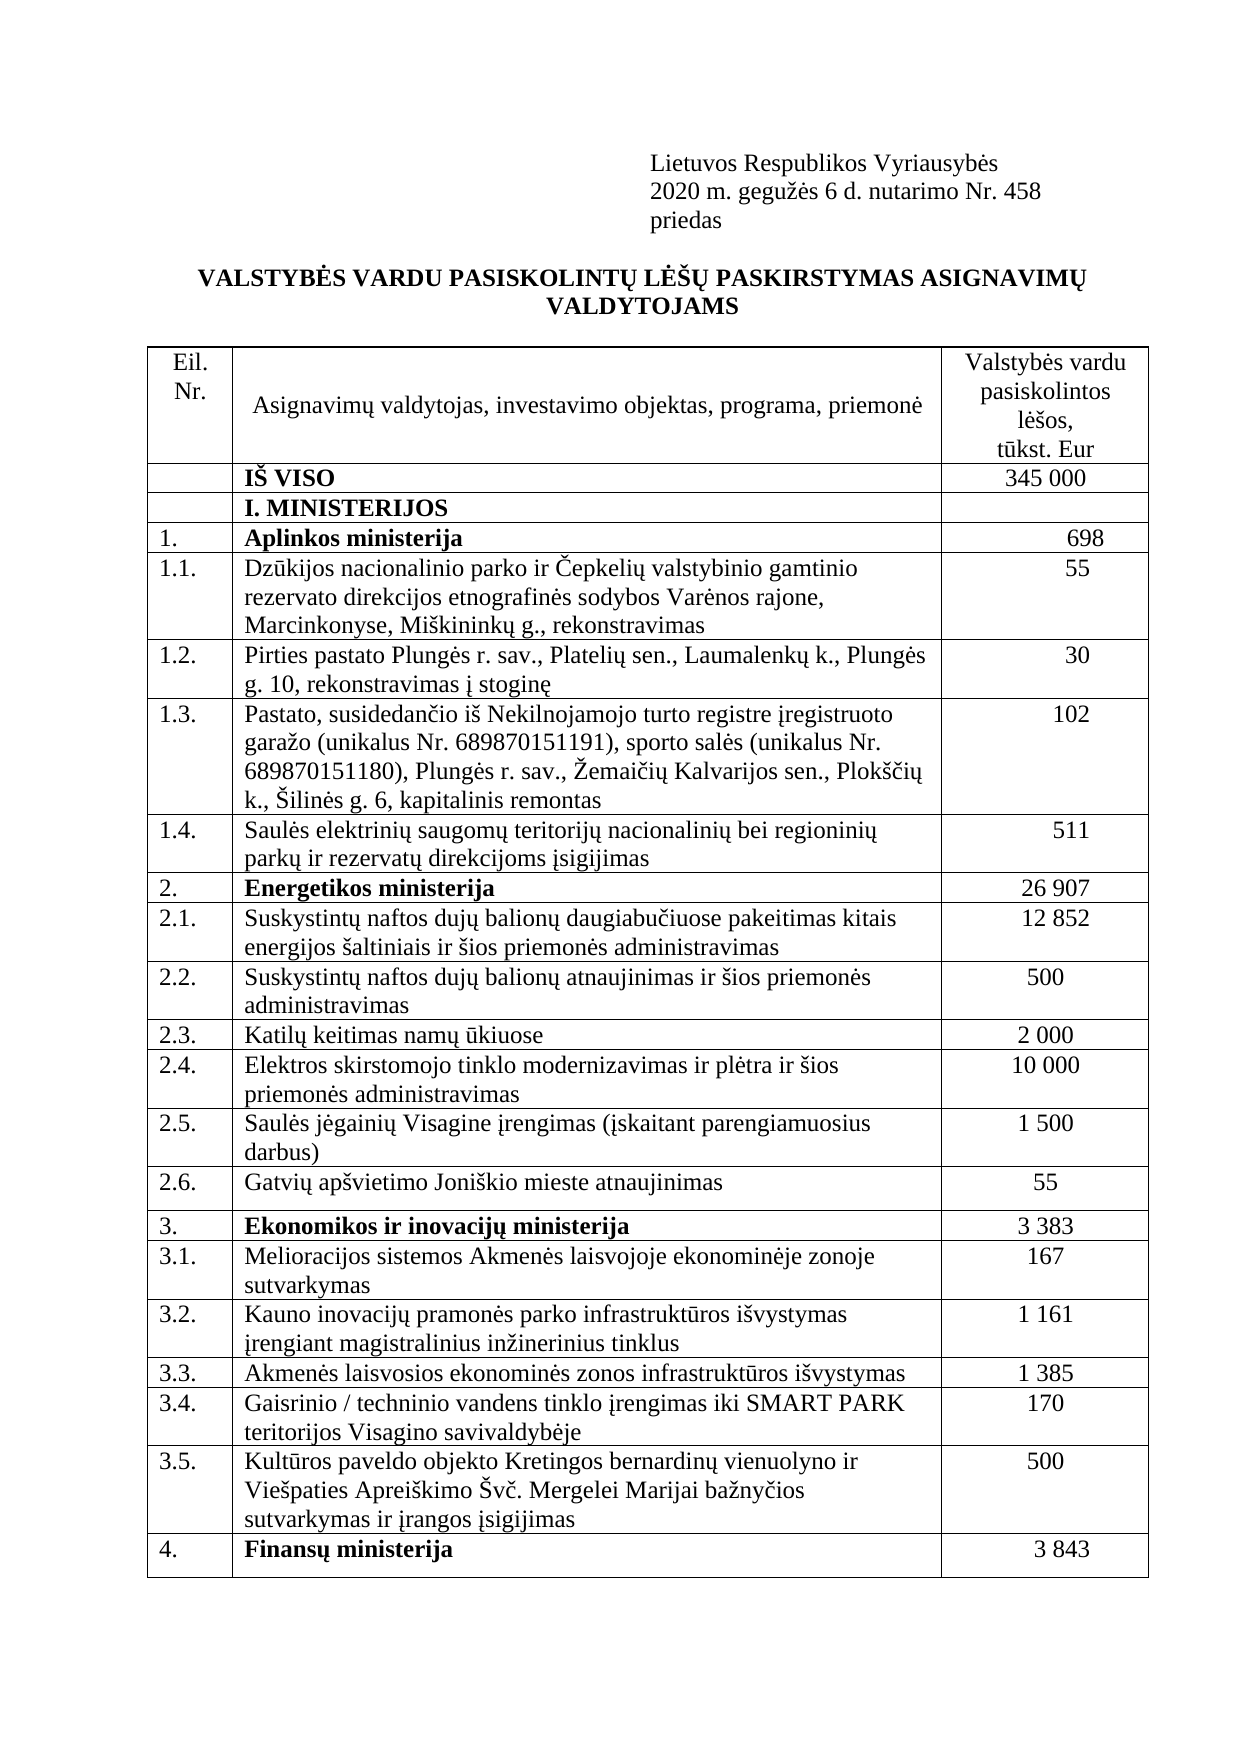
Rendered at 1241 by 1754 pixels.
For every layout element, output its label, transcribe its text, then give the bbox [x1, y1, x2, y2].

table_cell Finansų ministerija [233, 1534, 941, 1577]
table_cell 2.2. [148, 962, 232, 1019]
table_cell 3 843 [942, 1534, 1148, 1577]
table_cell Pastato, susidedančio iš Nekilnojamojo turto registre įregistruoto garažo (unikalus Nr. 689870151191), sporto salės (unikalus Nr. 689870151180), Plungės r. sav., Žemaičių Kalvarijos sen., Plokščių k., Šilinės g. 6, kapitalinis remontas [233, 699, 941, 814]
table_cell 3.1. [148, 1241, 232, 1298]
table_cell Dzūkijos nacionalinio parko ir Čepkelių valstybinio gamtinio rezervato direkcijos etnografinės sodybos Varėnos rajone, Marcinkonyse, Miškininkų g., rekonstravimas [233, 553, 941, 639]
table_cell Kultūros paveldo objekto Kretingos bernardinų vienuolyno ir Viešpaties Apreiškimo Švč. Mergelei Marijai bažnyčios sutvarkymas ir įrangos įsigijimas [233, 1446, 941, 1533]
table_cell Elektros skirstomojo tinklo modernizavimas ir plėtra ir šios priemonės administravimas [233, 1050, 941, 1107]
table_cell 3.2. [148, 1300, 232, 1357]
table_cell 55 [942, 1167, 1148, 1210]
table_cell 1.2. [148, 640, 232, 698]
table_cell 1.4. [148, 815, 232, 872]
table_cell 1.3. [148, 699, 232, 814]
table_cell 2 000 [942, 1020, 1148, 1049]
table_cell 511 [942, 815, 1148, 872]
table_header Valstybės vardu pasiskolintos lėšos, tūkst. Eur [942, 348, 1148, 462]
table_cell 500 [942, 962, 1148, 1019]
table_cell Saulės elektrinių saugomų teritorijų nacionalinių bei regioninių parkų ir rezervatų direkcijoms įsigijimas [233, 815, 941, 872]
table_cell 167 [942, 1241, 1148, 1298]
table_cell 1 385 [942, 1358, 1148, 1387]
table_cell 698 [942, 523, 1148, 552]
table_cell Iš viso [233, 464, 941, 492]
table_header Asignavimų valdytojas, investavimo objektas, programa, priemonė [233, 348, 941, 462]
table_cell 1.1. [148, 553, 232, 639]
table_cell 3.4. [148, 1388, 232, 1445]
table_cell 102 [942, 699, 1148, 814]
table_cell 1 161 [942, 1300, 1148, 1357]
table_cell 10 000 [942, 1050, 1148, 1107]
table_cell Gatvių apšvietimo Joniškio mieste atnaujinimas [233, 1167, 941, 1210]
table_cell Kauno inovacijų pramonės parko infrastruktūros išvystymas įrengiant magistralinius inžinerinius tinklus [233, 1300, 941, 1357]
table_cell [148, 464, 232, 492]
table_cell Suskystintų naftos dujų balionų daugiabučiuose pakeitimas kitais energijos šaltiniais ir šios priemonės administravimas [233, 903, 941, 961]
table_cell 1. [148, 523, 232, 552]
text Valstybės vardu pasiskolintŲ lėšŲ PASKIRSTYMAS ASIGNAVIMŲ VALDYTOJAMS [148, 263, 1137, 320]
table_cell 500 [942, 1446, 1148, 1533]
table_cell 170 [942, 1388, 1148, 1445]
table_cell 2.4. [148, 1050, 232, 1107]
table_cell I. MINISTERIJOS [233, 493, 941, 522]
table_cell Suskystintų naftos dujų balionų atnaujinimas ir šios priemonės administravimas [233, 962, 941, 1019]
table_cell Akmenės laisvosios ekonominės zonos infrastruktūros išvystymas [233, 1358, 941, 1387]
table_cell 12 852 [942, 903, 1148, 961]
table_cell 55 [942, 553, 1148, 639]
table_cell 2. [148, 873, 232, 902]
table_cell [148, 493, 232, 522]
table_cell Gaisrinio / techninio vandens tinklo įrengimas iki SMART PARK teritorijos Visagino savivaldybėje [233, 1388, 941, 1445]
table_cell 3. [148, 1211, 232, 1240]
table_cell 2.6. [148, 1167, 232, 1210]
table_cell 2.5. [148, 1109, 232, 1166]
table_cell 1 500 [942, 1109, 1148, 1166]
table_cell 4. [148, 1534, 232, 1577]
table_cell 3.3. [148, 1358, 232, 1387]
table_cell 3.5. [148, 1446, 232, 1533]
table_cell Ekonomikos ir inovacijų ministerija [233, 1211, 941, 1240]
table_cell 30 [942, 640, 1148, 698]
table_cell Melioracijos sistemos Akmenės laisvojoje ekonominėje zonoje sutvarkymas [233, 1241, 941, 1298]
text Lietuvos Respublikos Vyriausybės 2020 m. gegužės 6 d. nutarimo Nr. 458 priedas [650, 148, 1137, 234]
table_cell 26 907 [942, 873, 1148, 902]
table_cell 3 383 [942, 1211, 1148, 1240]
table_cell 345 000 [942, 464, 1148, 492]
table_cell Saulės jėgainių Visagine įrengimas (įskaitant parengiamuosius darbus) [233, 1109, 941, 1166]
table_cell Katilų keitimas namų ūkiuose [233, 1020, 941, 1049]
table_header Eil. Nr. [148, 348, 232, 462]
table_cell Pirties pastato Plungės r. sav., Platelių sen., Laumalenkų k., Plungės g. 10, rekonstravimas į stoginę [233, 640, 941, 698]
table_cell 2.3. [148, 1020, 232, 1049]
table_cell [942, 493, 1148, 522]
table_cell Aplinkos ministerija [233, 523, 941, 552]
table_cell 2.1. [148, 903, 232, 961]
table_cell Energetikos ministerija [233, 873, 941, 902]
